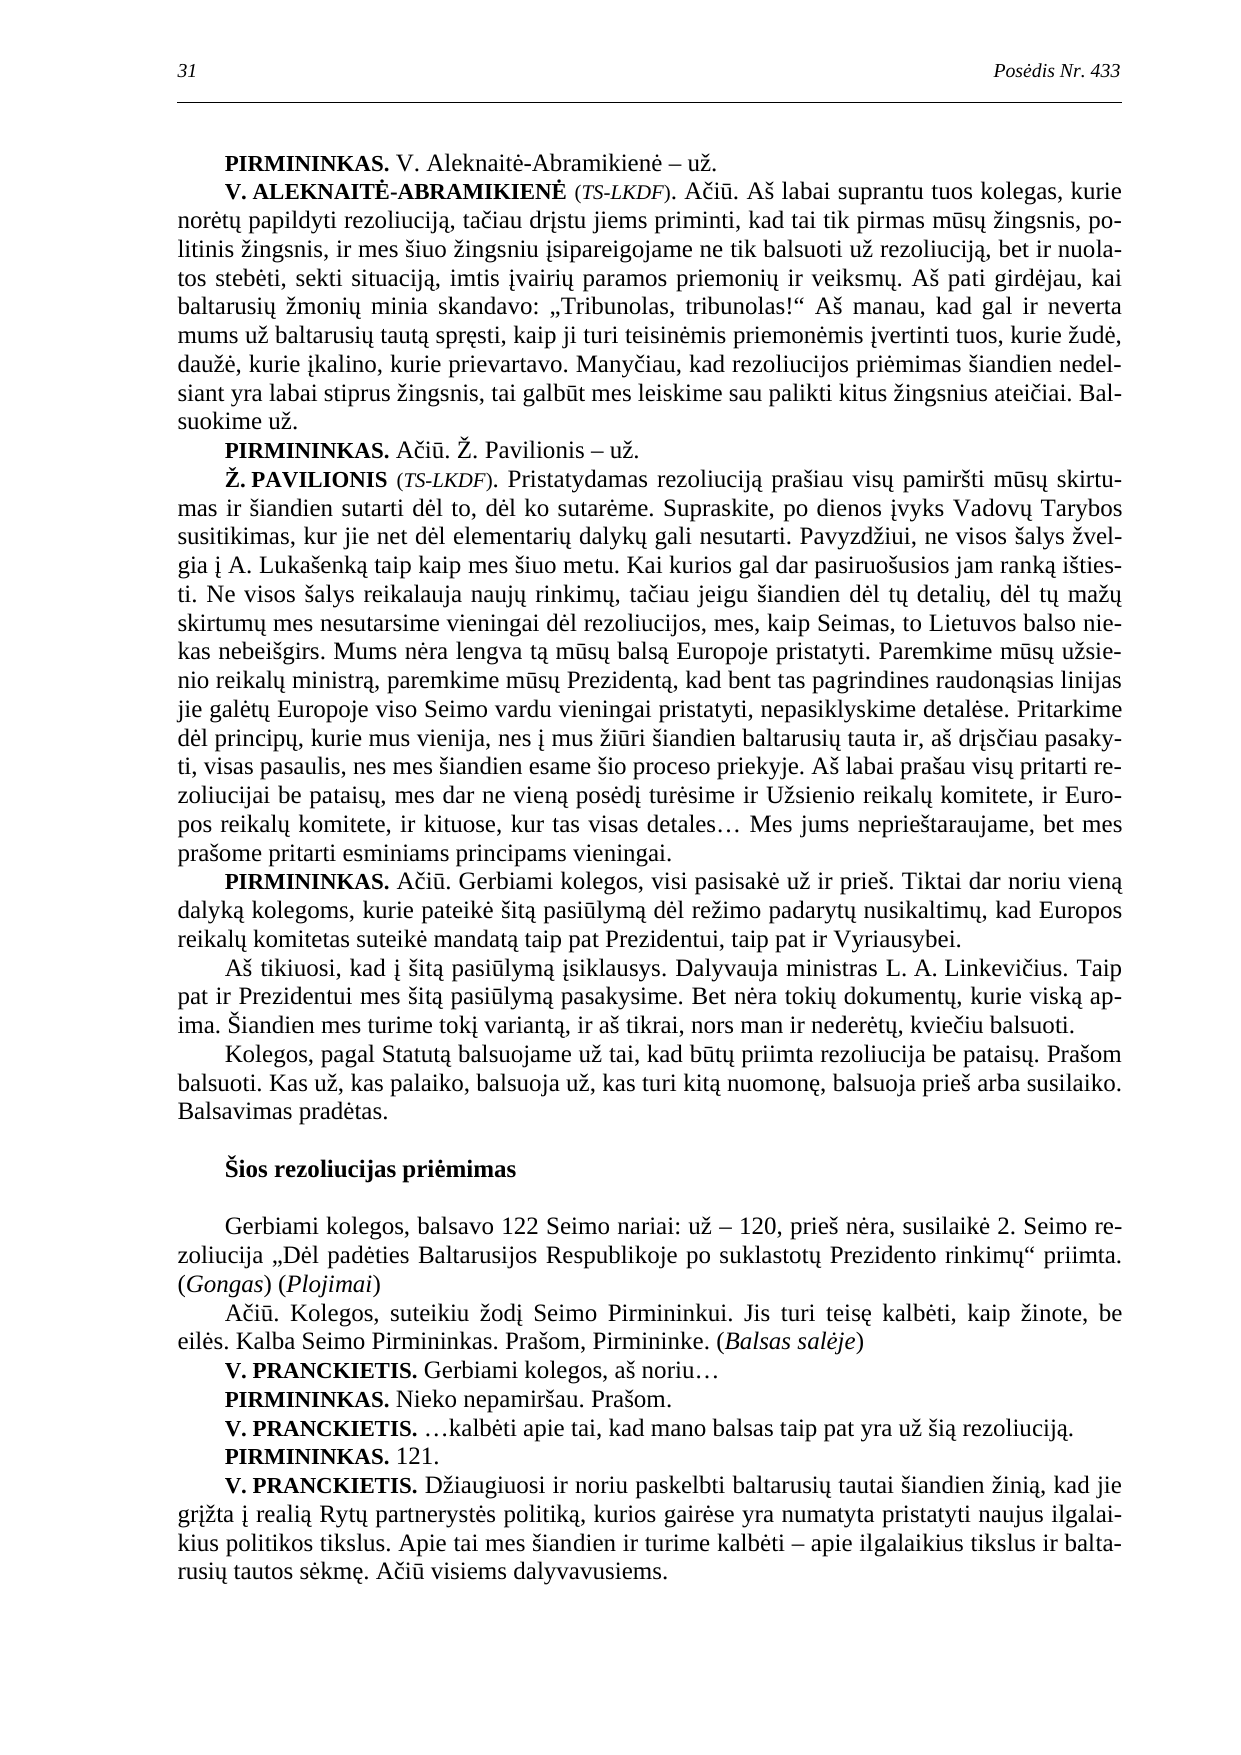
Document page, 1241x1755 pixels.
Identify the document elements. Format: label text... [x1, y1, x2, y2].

text Ko­le­gos, pa­gal Sta­tu­tą bal­suo­ja­me už tai, kad bū­tų pri­im­ta re­zo­liu­ci­ja be pa­tai­sų. Pra­šom bal­suo­ti. Kas už, kas pa­lai­ko, bal­suo­ja už, kas tu­ri ki­tą nuo­mo­nę, bal­suo­ja prieš ar­ba su­si­lai­ko. Bal­sa­vi­mas pra­dė­tas. [177, 1039, 1122, 1125]
text Aš ti­kiuo­si, kad į ši­tą pa­siū­ly­mą įsi­klau­sys. Da­ly­vau­ja mi­nist­ras L. A. Lin­ke­vi­čius. Taip pat ir Pre­zi­den­tui mes ši­tą pa­siū­ly­mą pa­sa­ky­si­me. Bet nė­ra to­kių do­ku­men­tų, ku­rie vis­ką ap­ima. Šian­dien mes tu­ri­me to­kį va­rian­tą, ir aš tik­rai, nors man ir ne­de­rė­tų, kvie­čiu bal­suo­ti. [177, 953, 1122, 1039]
text V. PRANCKIETIS. …kal­bė­ti apie tai, kad ma­no bal­sas taip pat yra už šią re­zo­liu­ci­ją. [177, 1413, 1122, 1441]
text PIRMININKAS. Ačiū. Ž. Pa­vi­lio­nis – už. [177, 435, 1122, 464]
text Ačiū. Ko­le­gos, su­tei­kiu žo­dį Sei­mo Pir­mi­nin­kui. Jis tu­ri tei­sę kal­bė­ti, kaip ži­no­te, be eilės. Kal­ba Sei­mo Pir­mi­nin­kas. Pra­šom, Pir­mi­nin­ke. (Bal­sas sa­lė­je) [177, 1298, 1122, 1355]
text Ž. PAVILIONIS (TS-LKDF). Pri­sta­ty­da­mas re­zo­liu­ci­ją pra­šiau vi­sų pa­mirš­ti mū­sų skir­tu­mas ir šian­dien su­tar­ti dėl to, dėl ko su­ta­rė­me. Su­pras­ki­te, po die­nos įvyks Va­do­vų Ta­ry­bos su­si­ti­ki­mas, kur jie net dėl ele­men­ta­rių da­ly­kų ga­li ne­su­tar­ti. Pa­vyz­džiui, ne vi­sos ša­lys žvel­gia į A. Lu­ka­šen­ką taip kaip mes šiuo me­tu. Kai ku­rios gal dar pa­si­ruo­šu­sios jam ran­ką iš­ties­ti. Ne vi­sos ša­lys rei­ka­lau­ja nau­jų rin­ki­mų, ta­čiau jei­gu šian­dien dėl tų de­ta­lių, dėl tų ma­žų skir­tu­mų mes ne­su­tar­si­me vie­nin­gai dėl re­zo­liu­ci­jos, mes, kaip Sei­mas, to Lie­tu­vos bal­so nie­kas ne­be­iš­girs. Mums nė­ra leng­va tą mū­sų bal­są Eu­ro­po­je pri­sta­ty­ti. Pa­rem­ki­me mū­sų už­sie­nio rei­ka­lų mi­nist­rą, pa­rem­ki­me mū­sų Pre­zi­den­tą, kad bent tas pa­grin­di­nes rau­do­ną­sias li­ni­jas jie ga­lė­tų Eu­ro­po­je vi­so Sei­mo var­du vie­nin­gai pri­sta­ty­ti, nepa­si­klys­ki­me de­ta­lė­se. Pri­tar­ki­me dėl prin­ci­pų, ku­rie mus vie­ni­ja, nes į mus žiū­ri šian­dien bal­ta­ru­sių tau­ta ir, aš drįs­čiau pa­sa­ky­ti, vi­sas pa­sau­lis, nes mes šian­dien esa­me šio pro­ce­so prie­ky­je. Aš la­bai pra­šau vi­sų pri­tar­ti re­zo­liu­ci­jai be pa­tai­sų, mes dar ne vie­ną po­sė­dį tu­rė­si­me ir Už­sie­nio rei­ka­lų ko­mi­te­te, ir Eu­ro­pos rei­ka­lų ko­mi­te­te, ir ki­tuo­se, kur tas vi­sas de­ta­les… Mes jums ne­pri­eš­ta­rau­ja­me, bet mes pra­šo­me pri­tar­ti es­mi­niams prin­ci­pams vie­nin­gai. [177, 464, 1122, 866]
text V. PRANCKIETIS. Džiau­giuo­si ir no­riu paskelbti bal­ta­ru­sių tau­tai šian­dien ži­nią, kad jie grįž­ta į re­a­lią Ry­tų part­ne­rys­tės po­li­ti­ką, ku­rios gai­rė­se yra nu­ma­ty­ta pri­sta­ty­ti nau­jus il­ga­lai­kius po­li­ti­kos tiks­lus. Apie tai mes šian­dien ir tu­ri­me kal­bė­ti – apie il­ga­lai­kius tiks­lus ir bal­ta­ru­sių tau­tos sėk­mę. Ačiū vi­siems da­ly­va­vu­siems. [177, 1470, 1122, 1585]
text PIRMININKAS. V. Alek­nai­tė-Ab­ra­mi­kie­nė – už. [177, 148, 1122, 176]
text PIRMININKAS. Nie­ko ne­pa­mir­šau. Pra­šom. [177, 1384, 1122, 1413]
text Ger­bia­mi ko­le­gos, bal­sa­vo 122 Sei­mo na­riai: už – 120, prieš nė­ra, su­si­lai­kė 2. Sei­mo re­zo­liu­ci­ja „Dėl pa­dė­ties Bal­ta­ru­si­jos Res­pub­li­ko­je po su­klas­to­tų Pre­zi­den­to rin­ki­mų“ pri­im­ta. (Gon­gas) (Plo­ji­mai) [177, 1211, 1122, 1298]
text V. ALEKNAITĖ-ABRAMIKIENĖ (TS-LKDF). Ačiū. Aš la­bai su­pran­tu tuos ko­le­gas, ku­rie no­rė­tų pa­pil­dy­ti re­zo­liu­ci­ją, ta­čiau drįs­tu jiems pri­min­ti, kad tai tik pir­mas mū­sų žings­nis, po­li­ti­nis žings­nis, ir mes šiuo žings­niu įsi­pa­rei­go­ja­me ne tik bal­suo­ti už re­zo­liu­ci­ją, bet ir nuo­la­tos ste­bė­ti, sek­ti si­tu­a­ci­ją, im­tis įvai­rių pa­ra­mos prie­mo­nių ir veiks­mų. Aš pa­ti gir­dė­jau, kai bal­ta­ru­sių žmo­nių mi­nia skan­da­vo: „Tri­bu­no­las, tri­bu­no­las!“ Aš ma­nau, kad gal ir ne­ver­ta mums už bal­ta­ru­sių tau­tą spręs­ti, kaip ji tu­ri tei­si­nė­mis prie­mo­nė­mis įver­tin­ti tuos, ku­rie žu­dė, dau­žė, ku­rie įka­li­no, ku­rie prie­var­ta­vo. Ma­ny­čiau, kad re­zo­liu­ci­jos pri­ėmi­mas šian­dien ne­del­siant yra la­bai stip­rus žings­nis, tai gal­būt mes leis­ki­me sau pa­lik­ti ki­tus žings­nius at­ei­čiai. Bal­suo­ki­me už. [177, 176, 1122, 435]
text Šios re­zo­liu­ci­jas pri­ėmi­mas [177, 1154, 1122, 1183]
text PIRMININKAS. 121. [177, 1441, 1122, 1470]
text PIRMININKAS. Ačiū. Ger­bia­mi ko­le­gos, vi­si pa­si­sa­kė už ir prieš. Tik­tai dar no­riu vie­ną da­ly­ką ko­le­goms, ku­rie pa­tei­kė ši­tą pa­siū­ly­mą dėl re­ži­mo pa­da­ry­tų nu­si­kal­ti­mų, kad Eu­ro­pos rei­ka­lų ko­mi­te­tas su­tei­kė man­da­tą taip pat Pre­zi­den­tui, taip pat ir Vy­riau­sy­bei. [177, 866, 1122, 953]
text V. PRANCKIETIS. Ger­bia­mi ko­le­gos, aš no­riu… [177, 1355, 1122, 1384]
